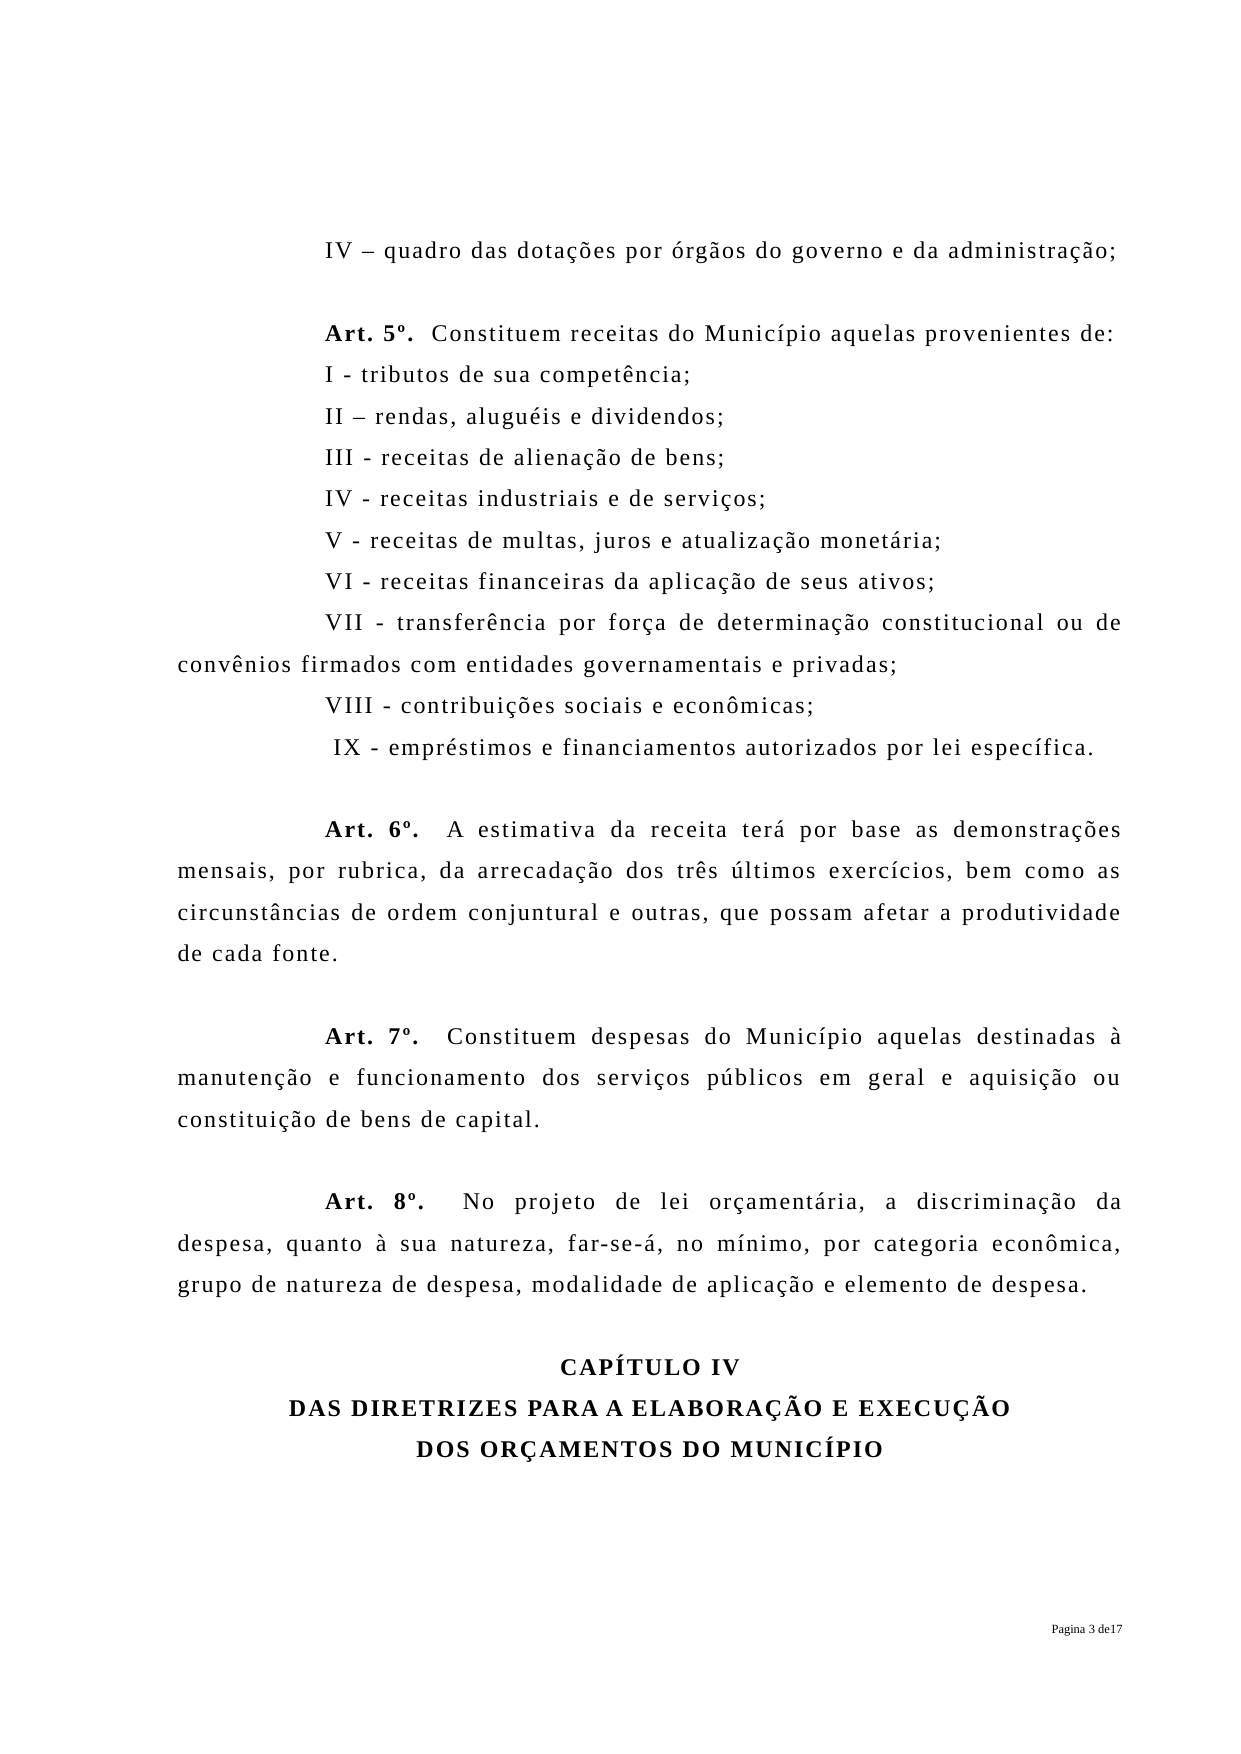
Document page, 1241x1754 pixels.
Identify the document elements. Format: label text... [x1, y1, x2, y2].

text VII - transferência por força de determinação constitucional ou de convênios firmados com entidades governamentais e privadas; [177, 608, 1122, 677]
text IV – quadro das dotações por órgãos do governo e da administração; [177, 236, 1122, 264]
text Art. 8º. No projeto de lei orçamentária, a discriminação da despesa, quanto à sua natureza, far-se-á, no mínimo, por categoria econômica, grupo de natureza de despesa, modalidade de aplicação e elemento de despesa. [177, 1187, 1122, 1298]
text IX - empréstimos e financiamentos autorizados por lei específica. [177, 732, 1122, 760]
text Art. 7º. Constituem despesas do Município aquelas destinadas à manutenção e funcionamento dos serviços públicos em geral e aquisição ou constituição de bens de capital. [177, 1022, 1122, 1132]
text Art. 6º. A estimativa da receita terá por base as demonstrações mensais, por rubrica, da arrecadação dos três últimos exercícios, bem como as circunstâncias de ordem conjuntural e outras, que possam afetar a produtividade de cada fonte. [177, 815, 1122, 967]
text III - receitas de alienação de bens; [177, 443, 1122, 471]
text VI - receitas financeiras da aplicação de seus ativos; [177, 567, 1122, 595]
text DOS ORÇAMENTOS DO MUNICÍPIO [177, 1436, 1122, 1463]
text II – rendas, aluguéis e dividendos; [177, 402, 1122, 429]
text V - receitas de multas, juros e atualização monetária; [177, 526, 1122, 553]
text I - tributos de sua competência; [177, 360, 1122, 388]
text VIII - contribuições sociais e econômicas; [177, 691, 1122, 719]
text DAS DIRETRIZES PARA A ELABORAÇÃO E EXECUÇÃO [177, 1394, 1122, 1422]
text CAPÍTULO IV [177, 1353, 1122, 1380]
text Art. 5º. Constituem receitas do Município aquelas provenientes de: [177, 319, 1122, 347]
text IV - receitas industriais e de serviços; [177, 484, 1122, 512]
